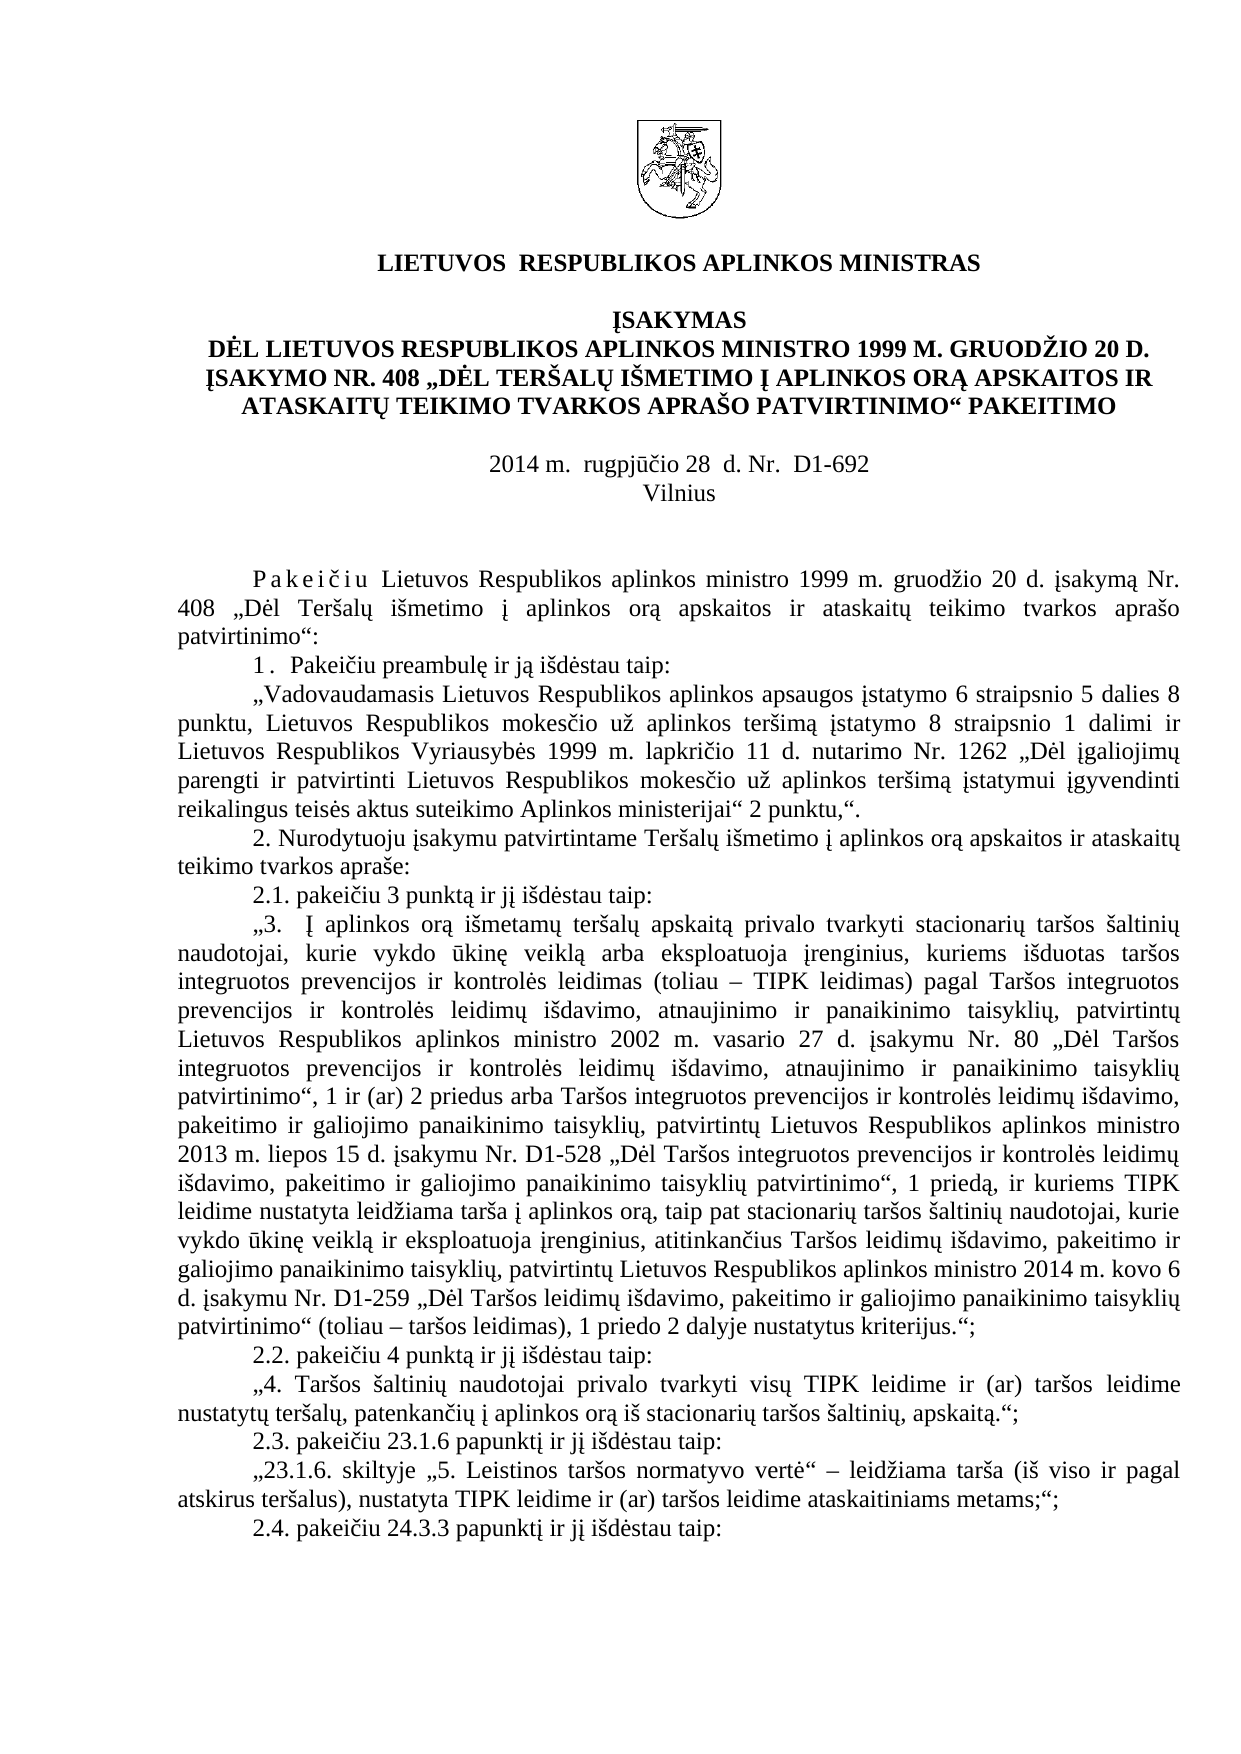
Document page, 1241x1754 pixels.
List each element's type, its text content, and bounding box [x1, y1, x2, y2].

text ĮSAKYMAS [177, 305, 1181, 334]
text „23.1.6. skiltyje „5. Leistinos taršos normatyvo vertė“ – leidžiama tarša (iš viso ir pagal atskirus teršalus), nustatyta TIPK leidime ir (ar) taršos leidime ataskaitiniams metams;“; [177, 1455, 1181, 1513]
text „4. Taršos šaltinių naudotojai privalo tvarkyti visų TIPK leidime ir (ar) taršos leidime nustatytų teršalų, patenkančių į aplinkos orą iš stacionarių taršos šaltinių, apskaitą.“; [177, 1369, 1181, 1426]
text 2.4. pakeičiu 24.3.3 papunktį ir jį išdėstau taip: [177, 1513, 1181, 1541]
text 2.1. pakeičiu 3 punktą ir jį išdėstau taip: [177, 880, 1181, 909]
text „Vadovaudamasis Lietuvos Respublikos aplinkos apsaugos įstatymo 6 straipsnio 5 dalies 8 punktu, Lietuvos Respublikos mokesčio už aplinkos teršimą įstatymo 8 straipsnio 1 dalimi ir Lietuvos Respublikos Vyriausybės 1999 m. lapkričio 11 d. nutarimo Nr. 1262 „Dėl įgaliojimų parengti ir patvirtinti Lietuvos Respublikos mokesčio už aplinkos teršimą įstatymui įgyvendinti reikalingus teisės aktus suteikimo Aplinkos ministerijai“ 2 punktu,“. [177, 679, 1181, 823]
text DĖL LIETUVOS RESPUBLIKOS APLINKOS MINISTRO 1999 M. GRUODŽIO 20 D. ĮSAKYMO NR. 408 „DĖL TERŠALŲ IŠMETIMO Į APLINKOS ORĄ APSKAITOS IR ATASKAITŲ TEIKIMO TVARKOS APRAŠO PATVIRTINIMO“ PAKEITIMO [177, 334, 1181, 420]
text „3. Į aplinkos orą išmetamų teršalų apskaitą privalo tvarkyti stacionarių taršos šaltinių naudotojai, kurie vykdo ūkinę veiklą arba eksploatuoja įrenginius, kuriems išduotas taršos integruotos prevencijos ir kontrolės leidimas (toliau – TIPK leidimas) pagal Taršos integruotos prevencijos ir kontrolės leidimų išdavimo, atnaujinimo ir panaikinimo taisyklių, patvirtintų Lietuvos Respublikos aplinkos ministro 2002 m. vasario 27 d. įsakymu Nr. 80 „Dėl Taršos integruotos prevencijos ir kontrolės leidimų išdavimo, atnaujinimo ir panaikinimo taisyklių patvirtinimo“, 1 ir (ar) 2 priedus arba Taršos integruotos prevencijos ir kontrolės leidimų išdavimo, pakeitimo ir galiojimo panaikinimo taisyklių, patvirtintų Lietuvos Respublikos aplinkos ministro 2013 m. liepos 15 d. įsakymu Nr. D1-528 „Dėl Taršos integruotos prevencijos ir kontrolės leidimų išdavimo, pakeitimo ir galiojimo panaikinimo taisyklių patvirtinimo“, 1 priedą, ir kuriems TIPK leidime nustatyta leidžiama tarša į aplinkos orą, taip pat stacionarių taršos šaltinių naudotojai, kurie vykdo ūkinę veiklą ir eksploatuoja įrenginius, atitinkančius Taršos leidimų išdavimo, pakeitimo ir galiojimo panaikinimo taisyklių, patvirtintų Lietuvos Respublikos aplinkos ministro 2014 m. kovo 6 d. įsakymu Nr. D1-259 „Dėl Taršos leidimų išdavimo, pakeitimo ir galiojimo panaikinimo taisyklių patvirtinimo“ (toliau – taršos leidimas), 1 priedo 2 dalyje nustatytus kriterijus.“; [177, 909, 1181, 1340]
text Pakeičiu Lietuvos Respublikos aplinkos ministro 1999 m. gruodžio 20 d. įsakymą Nr. 408 „Dėl Teršalų išmetimo į aplinkos orą apskaitos ir ataskaitų teikimo tvarkos aprašo patvirtinimo“: [177, 564, 1181, 650]
text LIETUVOS RESPUBLIKOS APLINKOS MINISTRAS [177, 248, 1181, 276]
text Vilnius [177, 478, 1181, 535]
text 2014 m. rugpjūčio 28 d. Nr. D1-692 [177, 449, 1181, 478]
text 2. Nurodytuoju įsakymu patvirtintame Teršalų išmetimo į aplinkos orą apskaitos ir ataskaitų teikimo tvarkos apraše: [177, 823, 1181, 880]
text 2.2. pakeičiu 4 punktą ir jį išdėstau taip: [177, 1340, 1181, 1369]
text 1. Pakeičiu preambulę ir ją išdėstau taip: [177, 650, 1181, 679]
text 2.3. pakeičiu 23.1.6 papunktį ir jį išdėstau taip: [177, 1426, 1181, 1455]
